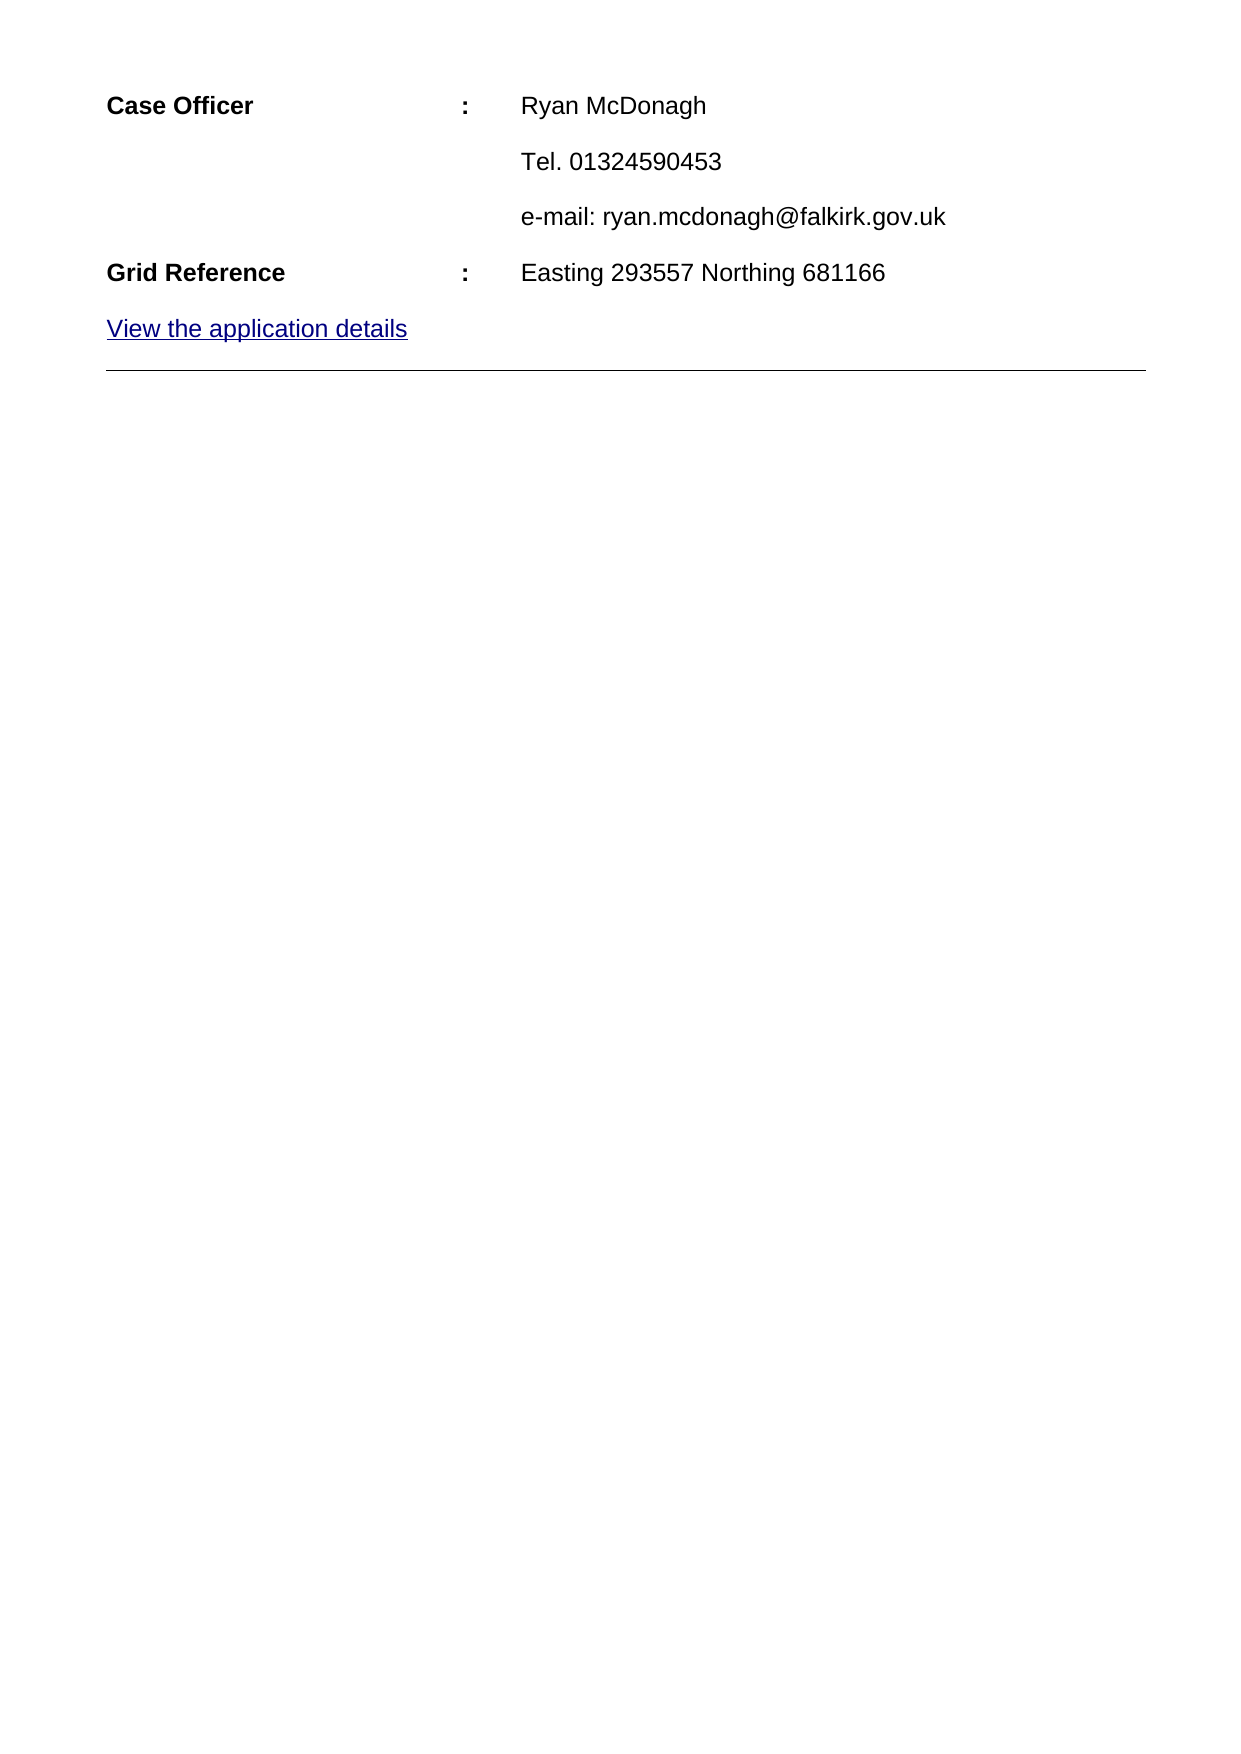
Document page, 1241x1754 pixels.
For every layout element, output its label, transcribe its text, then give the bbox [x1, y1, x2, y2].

text Tel. 01324590453 [106, 146, 1146, 175]
text Grid Reference : Easting 293557 Northing 681166 [106, 258, 1146, 287]
text e-mail: ryan.mcdonagh@falkirk.gov.uk [106, 202, 1146, 231]
text View the application details [106, 314, 1146, 343]
text Case Officer : Ryan McDonagh [106, 91, 1146, 119]
